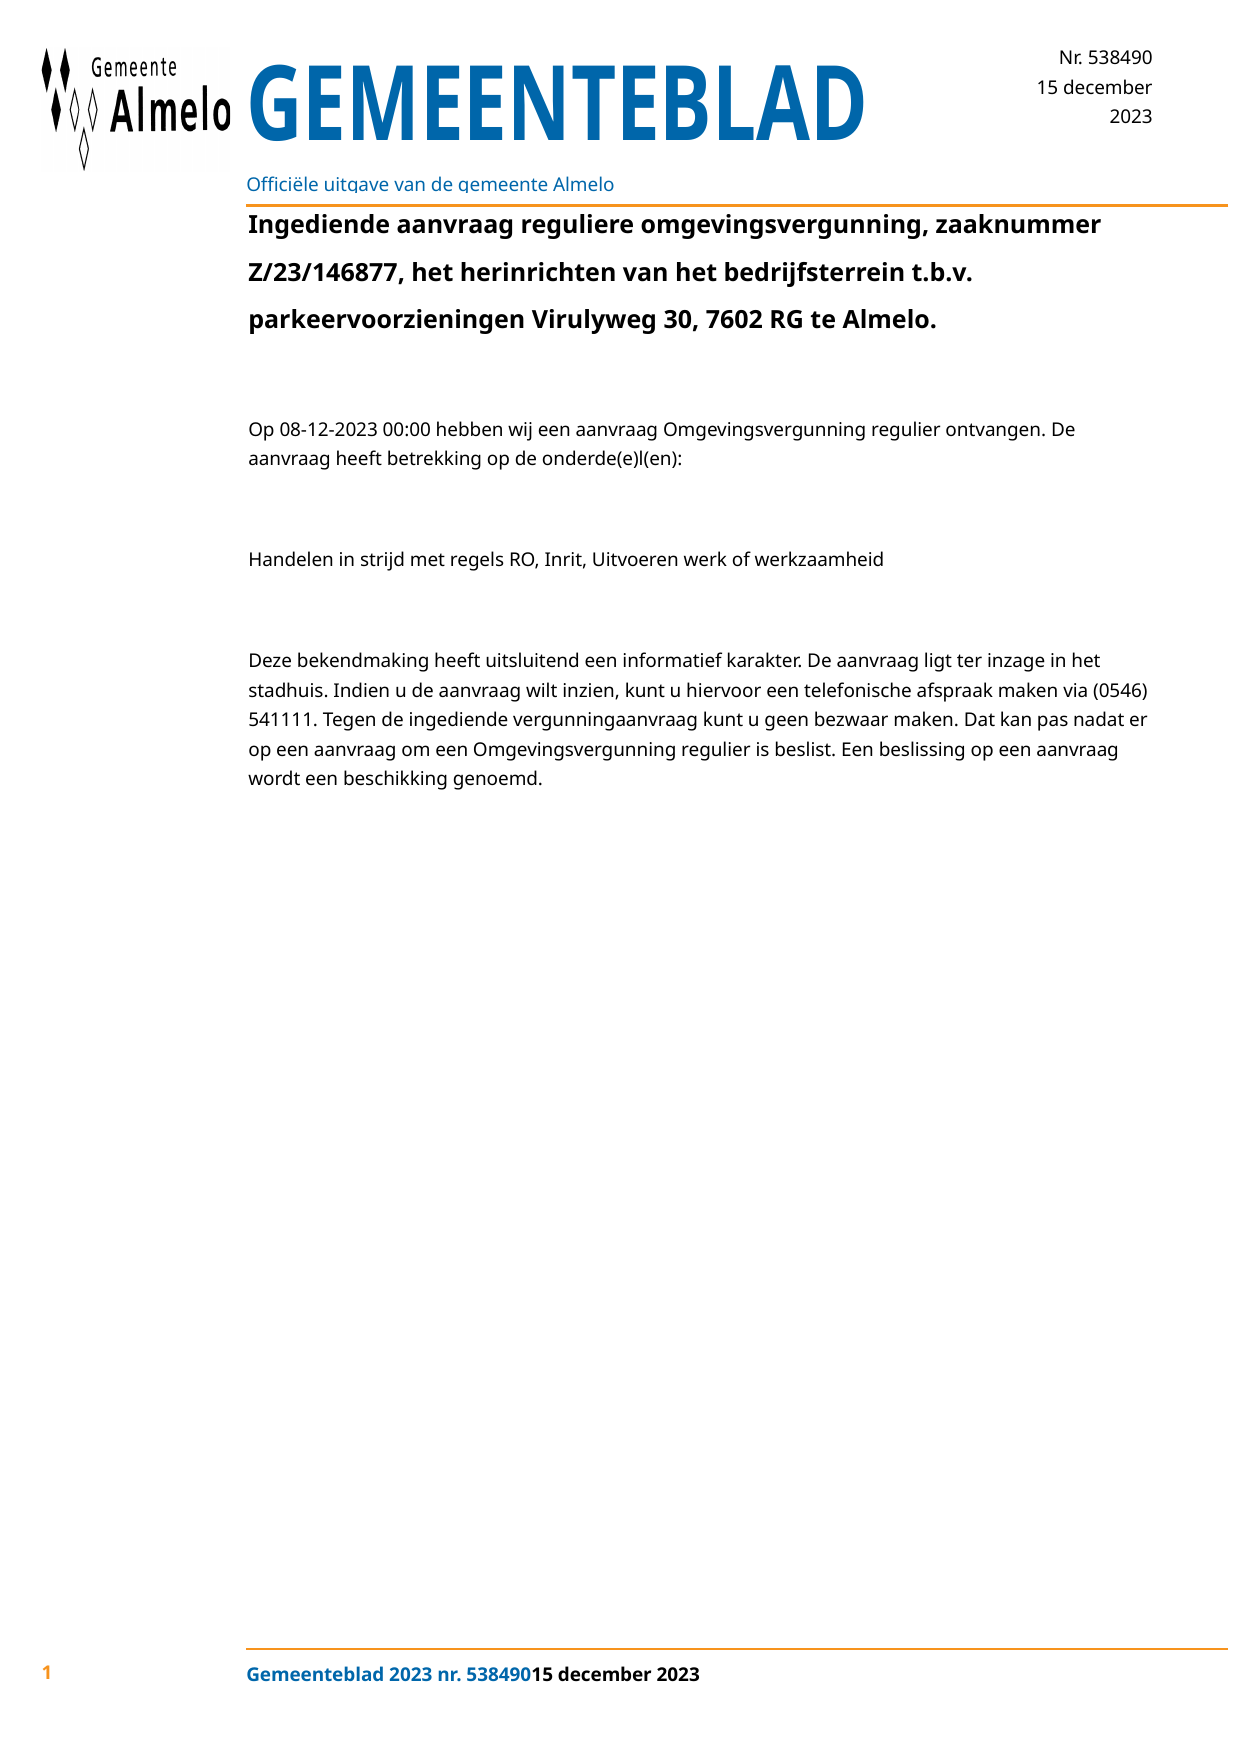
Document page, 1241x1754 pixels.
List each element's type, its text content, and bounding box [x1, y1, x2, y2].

picture [41, 47, 231, 172]
text Op 08-12-2023 00:00 hebben wij een aanvraag Omgevingsvergunning regulier ontvangen. De aanvraag heeft betrekking op de onderde(e)l(en): [248, 416, 1152, 471]
text Ingediende aanvraag reguliere omgevingsvergunning, zaaknummer Z/23/146877, het herinrichten van het bedrijfsterrein t.b.v. parkeervoorzieningen Virulyweg 30, 7602 RG te Almelo. [248, 207, 1152, 336]
text Deze bekendmaking heeft uitsluitend een informatief karakter. De aanvraag ligt ter inzage in het stadhuis. Indien u de aanvraag wilt inzien, kunt u hiervoor een telefonische afspraak maken via (0546) 541111. Tegen de ingediende vergunningaanvraag kunt u geen bezwaar maken. Dat kan pas nadat er op een aanvraag om een Omgevingsvergunning regulier is beslist. Een beslissing op een aanvraag wordt een beschikking genoemd. [248, 647, 1152, 791]
text Handelen in strijd met regels RO, Inrit, Uitvoeren werk of werkzaamheid [248, 546, 1152, 572]
